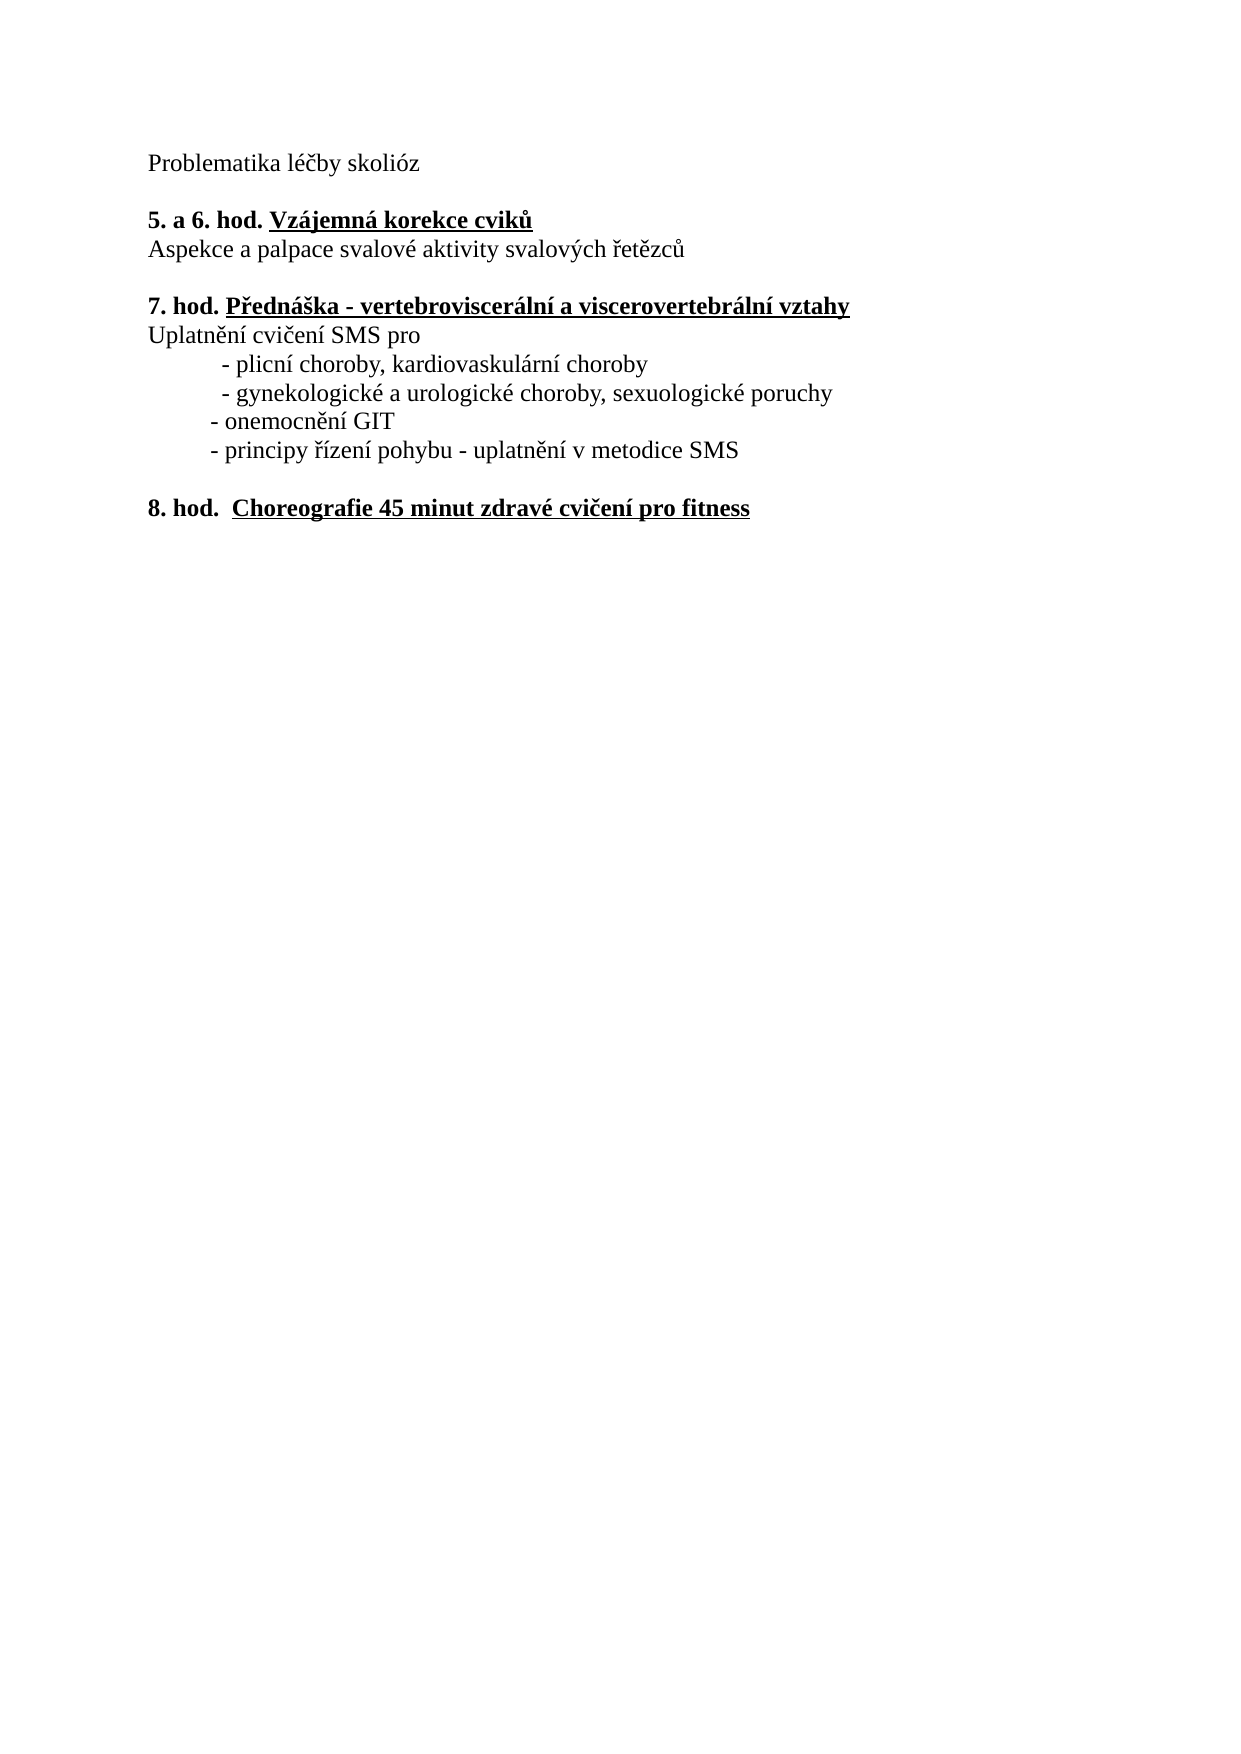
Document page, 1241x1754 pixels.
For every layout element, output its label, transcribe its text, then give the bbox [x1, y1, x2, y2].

text - principy řízení pohybu - uplatnění v metodice SMS [148, 435, 1093, 464]
text 7. hod. Přednáška - vertebroviscerální a viscerovertebrální vztahy [148, 291, 1093, 320]
text 8. hod. Choreografie 45 minut zdravé cvičení pro fitness [148, 493, 1093, 521]
text - gynekologické a urologické choroby, sexuologické poruchy [148, 378, 1093, 406]
text - onemocnění GIT [148, 406, 1093, 435]
text Aspekce a palpace svalové aktivity svalových řetězců [148, 234, 1093, 263]
text Uplatnění cvičení SMS pro [148, 320, 1093, 349]
text 5. a 6. hod. Vzájemná korekce cviků [148, 205, 1093, 234]
text Problematika léčby skolióz [148, 148, 1093, 176]
text - plicní choroby, kardiovaskulární choroby [148, 349, 1093, 378]
